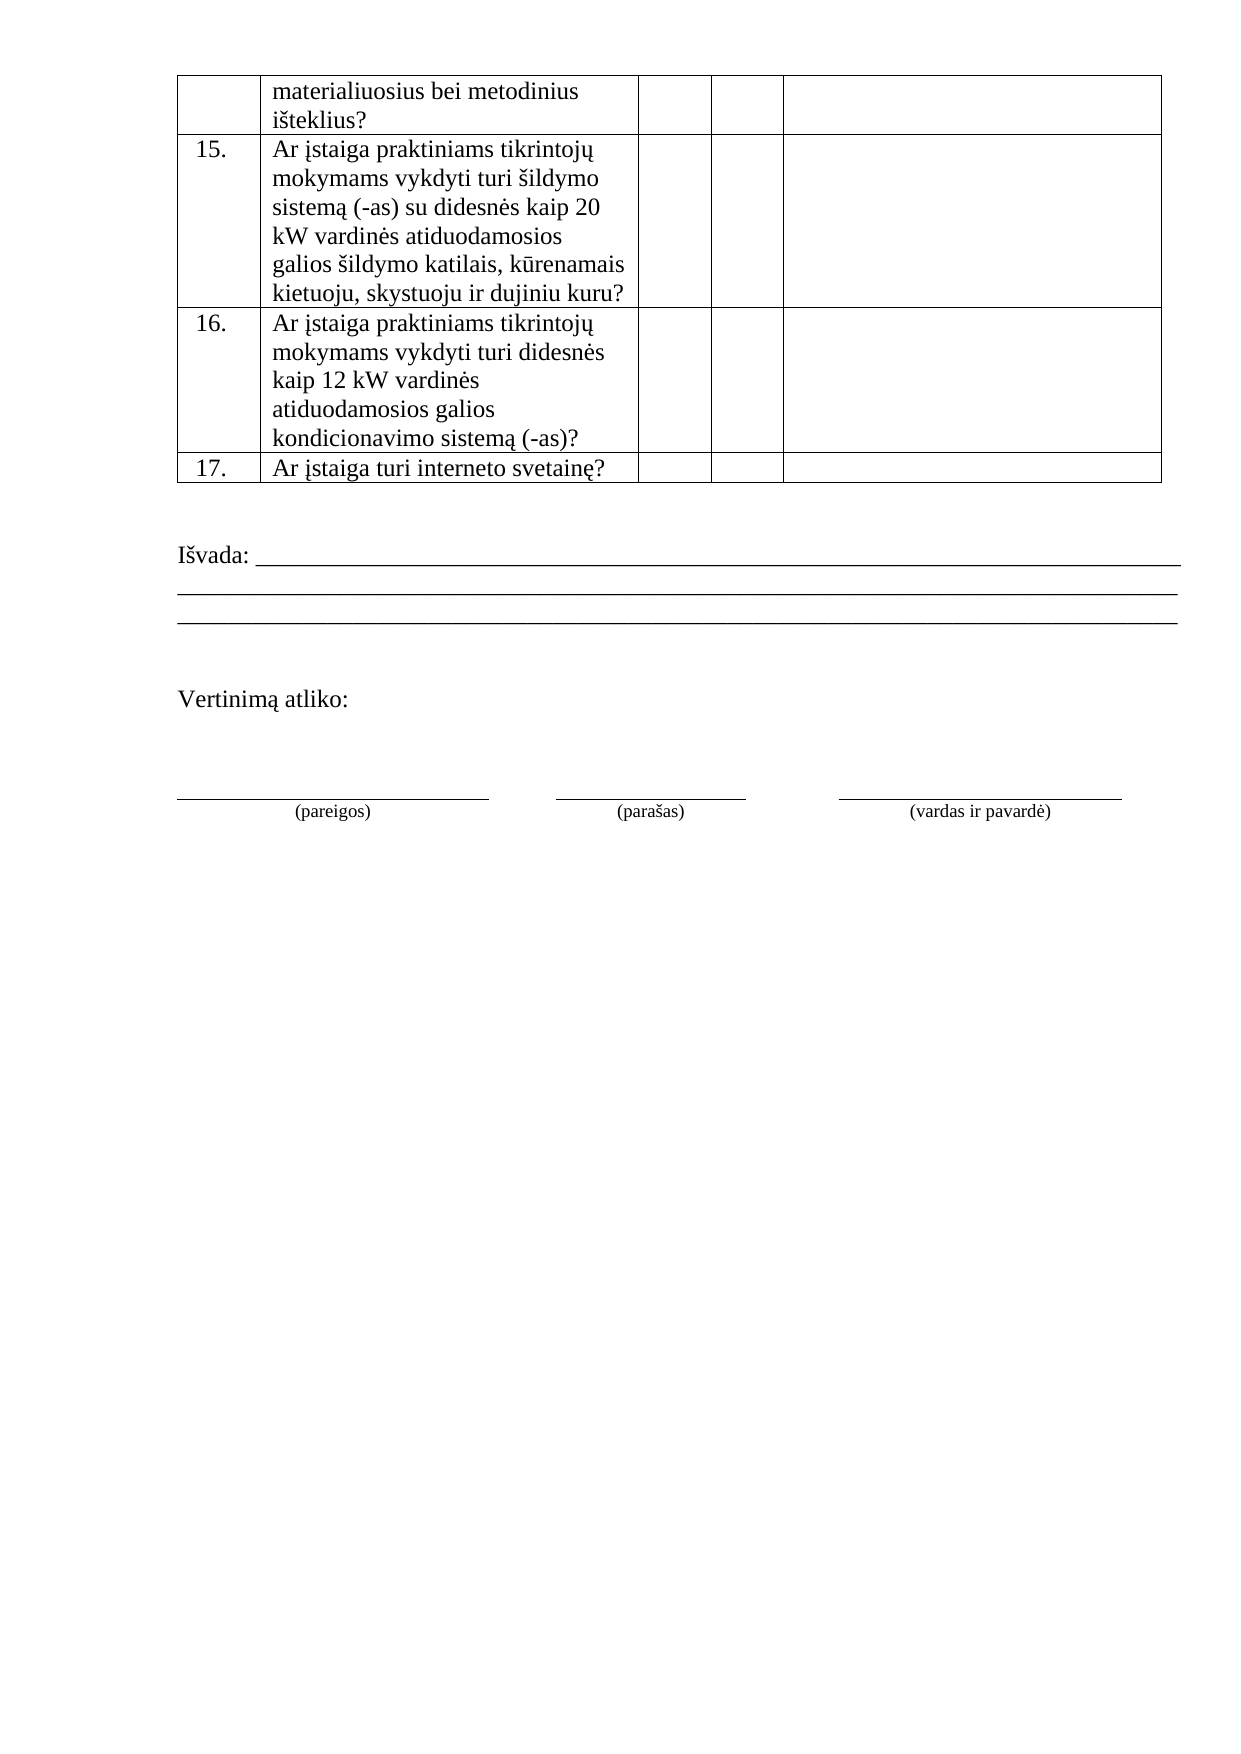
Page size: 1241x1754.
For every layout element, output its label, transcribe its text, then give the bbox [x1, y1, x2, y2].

table_cell [712, 308, 783, 452]
table_cell [784, 453, 1161, 482]
table_cell [784, 76, 1161, 133]
table_cell [639, 135, 711, 307]
table_cell [784, 308, 1161, 452]
table_cell 17. [178, 453, 260, 482]
table_header (parašas) [556, 800, 746, 822]
table_cell [784, 135, 1161, 307]
table_cell [639, 308, 711, 452]
table_cell Ar įstaiga turi interneto svetainę? [261, 453, 638, 482]
table_cell [712, 76, 783, 133]
text ________________________________________________________________________________ [177, 569, 1181, 598]
table_cell [639, 453, 711, 482]
table_cell [712, 453, 783, 482]
text Vertinimą atliko: [177, 684, 1181, 713]
table_header (vardas ir pavardė) [839, 800, 1122, 822]
table_cell [639, 76, 711, 133]
table_cell 15. [178, 135, 260, 307]
table_header (pareigos) [177, 800, 488, 822]
table_cell 16. [178, 308, 260, 452]
table_cell [178, 76, 260, 133]
text ________________________________________________________________________________ [177, 598, 1181, 626]
table_cell [712, 135, 783, 307]
table_header [746, 799, 838, 822]
text Išvada: __________________________________________________________________________ [177, 540, 1181, 569]
table_header [489, 799, 556, 822]
